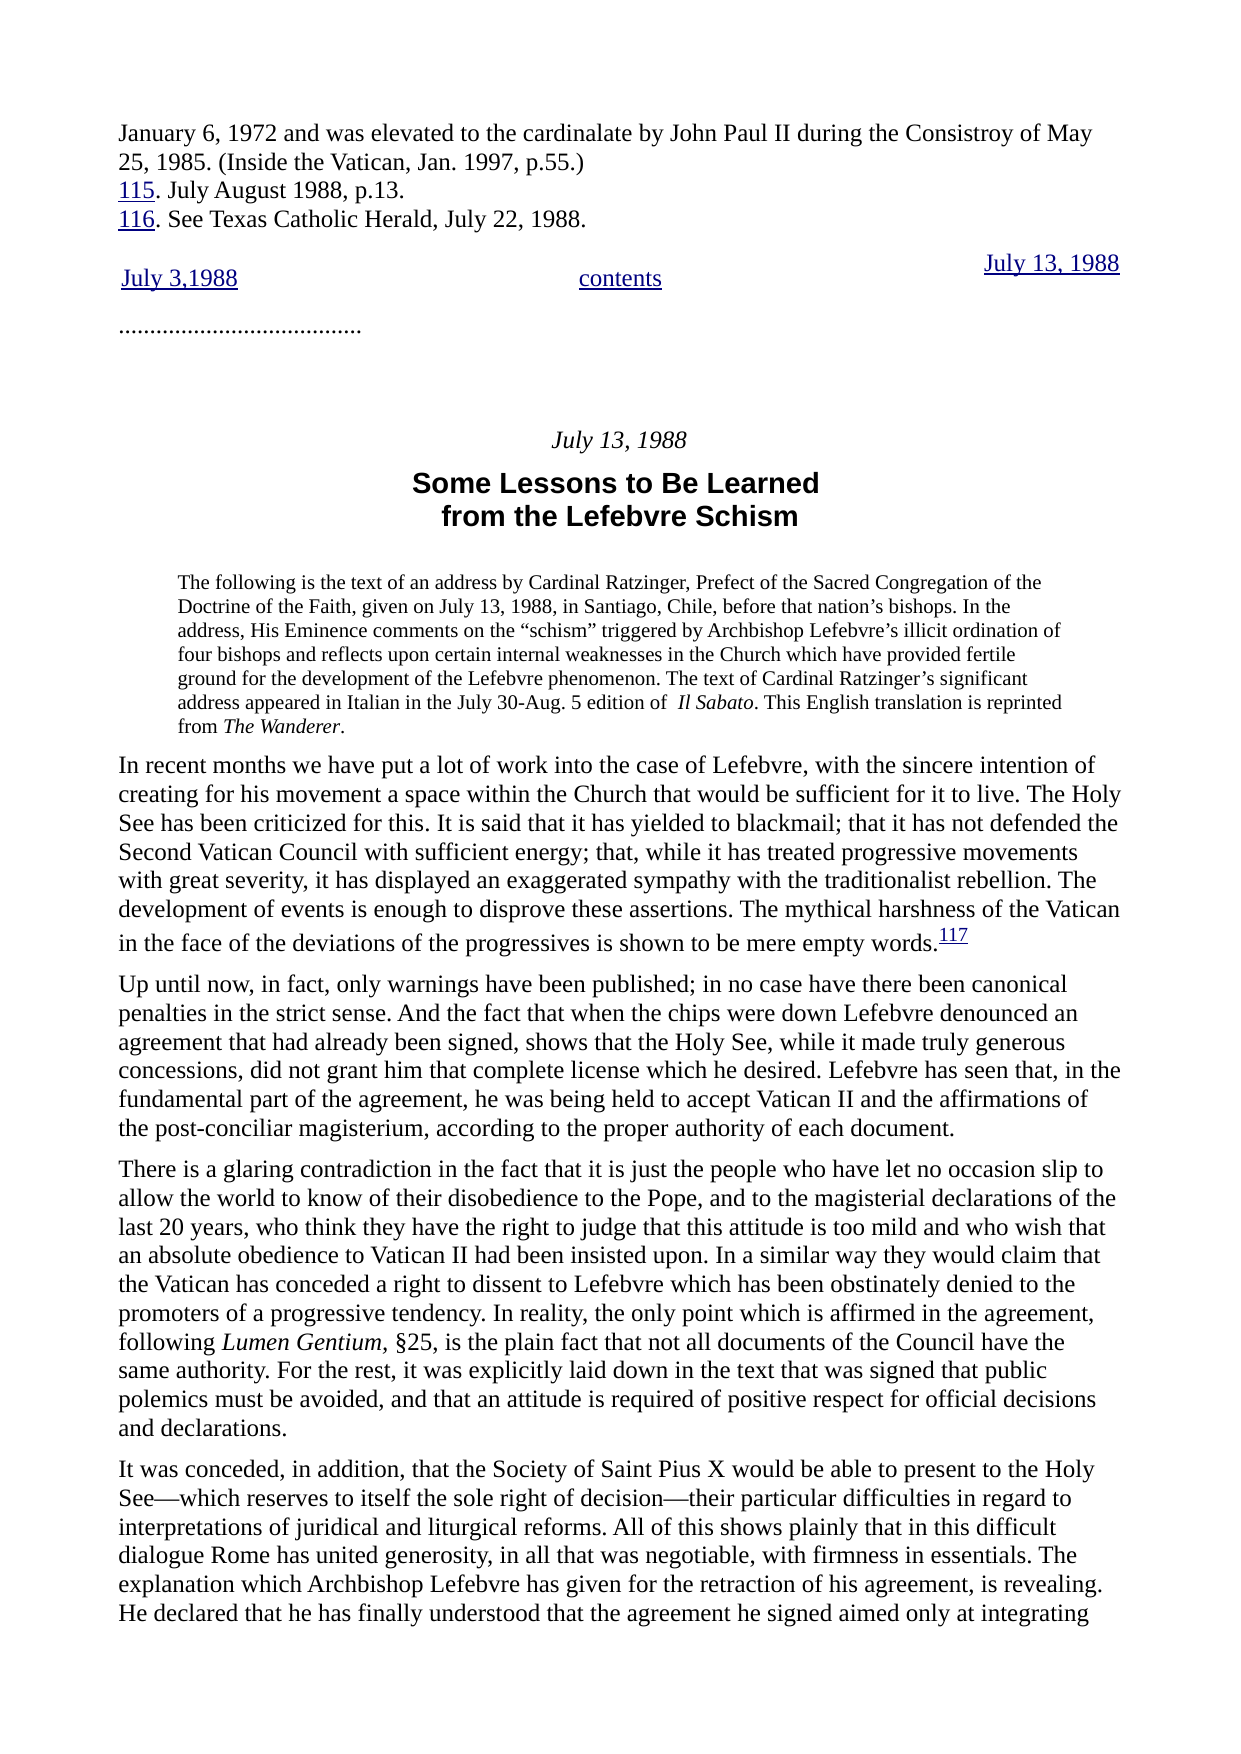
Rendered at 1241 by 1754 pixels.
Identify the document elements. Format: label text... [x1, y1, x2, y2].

text ....................................... [118, 310, 1122, 338]
text The following is the text of an address by Cardinal Ratzinger, Prefect of the Sacred Congregation of the Doctrine of the Faith, given on July 13, 1988, in Santiago, Chile, before that nation’s bishops. In the address, His Eminence comments on the “schism” triggered by Archbishop Lefebvre’s illicit ordination of four bishops and reflects upon certain internal weaknesses in the Church which have provided fertile ground for the development of the Lefebvre phenomenon. The text of Cardinal Ratzinger’s significant address appeared in Italian in the July 30-Aug. 5 edition of Il Sabato. This English translation is reprinted from The Wanderer. [177, 546, 1063, 738]
text In recent months we have put a lot of work into the case of Lefebvre, with the sincere intention of creating for his movement a space within the Church that would be sufficient for it to live. The Holy See has been criticized for this. It is said that it has yielded to blackmail; that it has not defended the Second Vatican Council with sufficient energy; that, while it has treated progressive movements with great severity, it has displayed an exaggerated sympathy with the traditionalist rebellion. The development of events is enough to disprove these assertions. The mythical harshness of the Vatican in the face of the deviations of the progressives is shown to be mere empty words.117 [118, 751, 1122, 957]
text July 13, 1988 [118, 425, 1122, 453]
table_header contents [453, 246, 787, 310]
table_header July 3,1988 [118, 246, 453, 310]
table_header July 13, 1988 [788, 246, 1122, 310]
text Up until now, in fact, only warnings have been published; in no case have there been canonical penalties in the strict sense. And the fact that when the chips were down Lefebvre denounced an agreement that had already been signed, shows that the Holy See, while it made truly generous concessions, did not grant him that complete license which he desired. Lefebvre has seen that, in the fundamental part of the agreement, he was being held to accept Vatican II and the affirmations of the post-conciliar magisterium, according to the proper authority of each document. [118, 969, 1122, 1142]
text January 6, 1972 and was elevated to the cardinalate by John Paul II during the Consistroy of May 25, 1985. (Inside the Vatican, Jan. 1997, p.55.) 115. July August 1988, p.13. 116. See Texas Catholic Herald, July 22, 1988. [118, 118, 1122, 233]
text There is a glaring contradiction in the fact that it is just the people who have let no occasion slip to allow the world to know of their disobedience to the Pope, and to the magisterial declarations of the last 20 years, who think they have the right to judge that this attitude is too mild and who wish that an absolute obedience to Vatican II had been insisted upon. In a similar way they would claim that the Vatican has conceded a right to dissent to Lefebvre which has been obstinately denied to the promoters of a progressive tendency. In reality, the only point which is affirmed in the agreement, following Lumen Gentium, §25, is the plain fact that not all documents of the Council have the same authority. For the rest, it was explicitly laid down in the text that was signed that public polemics must be avoided, and that an attitude is required of positive respect for official decisions and declarations. [118, 1154, 1122, 1442]
text It was conceded, in addition, that the Society of Saint Pius X would be able to present to the Holy See—which reserves to itself the sole right of decision—their particular difficulties in regard to interpretations of juridical and liturgical reforms. All of this shows plainly that in this difficult dialogue Rome has united generosity, in all that was negotiable, with firmness in essentials. The explanation which Archbishop Lefebvre has given for the retraction of his agreement, is revealing. He declared that he has finally understood that the agreement he signed aimed only at integrating [118, 1454, 1122, 1627]
text Some Lessons to Be Learned from the Lefebvre Schism [118, 466, 1122, 533]
